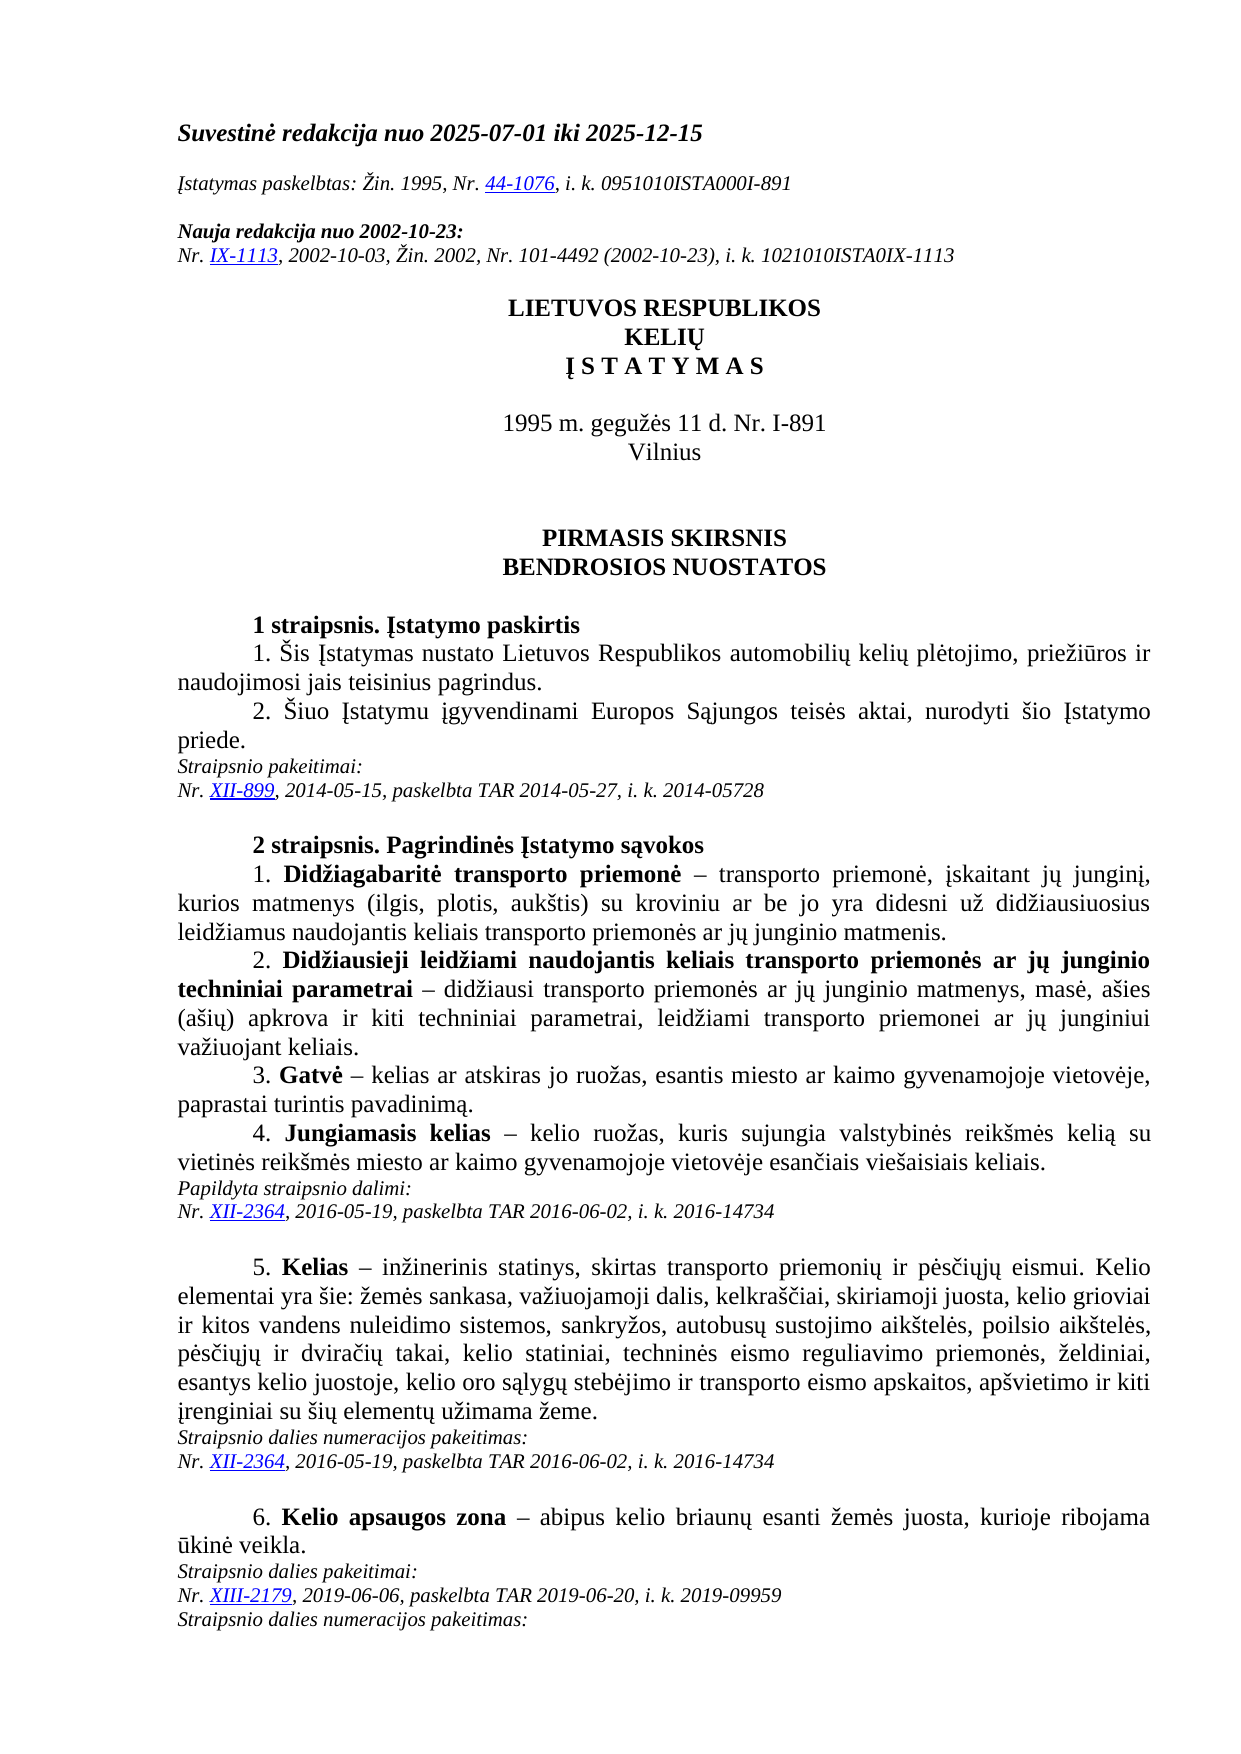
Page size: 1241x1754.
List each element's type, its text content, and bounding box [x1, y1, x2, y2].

text 6. Kelio apsaugos zona – abipus kelio briaunų esanti žemės juosta, kurioje ribojama ūkinė veikla. [177, 1502, 1152, 1559]
text Nr. XII-2364, 2016-05-19, paskelbta TAR 2016-06-02, i. k. 2016-14734 [177, 1449, 1152, 1473]
text 1. Šis Įstatymas nustato Lietuvos Respublikos automobilių kelių plėtojimo, priežiūros ir naudojimosi jais teisinius pagrindus. [177, 638, 1152, 696]
text Straipsnio dalies pakeitimai: [177, 1559, 1152, 1583]
text LIETUVOS RESPUBLIKOS KELIŲ Į S T A T Y M A S [177, 293, 1152, 380]
text Vilnius [177, 437, 1152, 466]
text 2. Šiuo Įstatymu įgyvendinami Europos Sąjungos teisės aktai, nurodyti šio Įstatymo priede. [177, 696, 1152, 753]
text Nr. IX-1113, 2002-10-03, Žin. 2002, Nr. 101-4492 (2002-10-23), i. k. 1021010ISTA0IX-1113 [177, 243, 1152, 267]
text Įstatymas paskelbtas: Žin. 1995, Nr. 44-1076, i. k. 0951010ISTA000I-891 [177, 171, 1152, 195]
text Straipsnio pakeitimai: [177, 753, 1152, 778]
text 3. Gatvė – kelias ar atskiras jo ruožas, esantis miesto ar kaimo gyvenamojoje vietovėje, paprastai turintis pavadinimą. [177, 1060, 1152, 1118]
text PIRMASIS SKIRSNIS [177, 523, 1152, 552]
text 4. Jungiamasis kelias – kelio ruožas, kuris sujungia valstybinės reikšmės kelią su vietinės reikšmės miesto ar kaimo gyvenamojoje vietovėje esančiais viešaisiais keliais. [177, 1118, 1152, 1175]
text Nr. XIII-2179, 2019-06-06, paskelbta TAR 2019-06-20, i. k. 2019-09959 [177, 1583, 1152, 1607]
text Nr. XII-2364, 2016-05-19, paskelbta TAR 2016-06-02, i. k. 2016-14734 [177, 1199, 1152, 1223]
text 2. Didžiausieji leidžiami naudojantis keliais transporto priemonės ar jų junginio techniniai parametrai – didžiausi transporto priemonės ar jų junginio matmenys, masė, ašies (ašių) apkrova ir kiti techniniai parametrai, leidžiami transporto priemonei ar jų junginiui važiuojant keliais. [177, 945, 1152, 1060]
text Straipsnio dalies numeracijos pakeitimas: [177, 1607, 1152, 1631]
text 2 straipsnis. Pagrindinės Įstatymo sąvokos [177, 830, 1152, 859]
text 1. Didžiagabaritė transporto priemonė – transporto priemonė, įskaitant jų junginį, kurios matmenys (ilgis, plotis, aukštis) su kroviniu ar be jo yra didesni už didžiausiuosius leidžiamus naudojantis keliais transporto priemonės ar jų junginio matmenis. [177, 859, 1152, 945]
text 1 straipsnis. Įstatymo paskirtis [177, 610, 1152, 638]
text Nr. XII-899, 2014-05-15, paskelbta TAR 2014-05-27, i. k. 2014-05728 [177, 778, 1152, 802]
text Nauja redakcija nuo 2002-10-23: [177, 219, 1152, 243]
text Straipsnio dalies numeracijos pakeitimas: [177, 1425, 1152, 1449]
text Suvestinė redakcija nuo 2025-07-01 iki 2025-12-15 [177, 118, 1152, 147]
text BENDROSIOS NUOSTATOS [177, 552, 1152, 581]
text Papildyta straipsnio dalimi: [177, 1175, 1152, 1199]
text 5. Kelias – inžinerinis statinys, skirtas transporto priemonių ir pėsčiųjų eismui. Kelio elementai yra šie: žemės sankasa, važiuojamoji dalis, kelkraščiai, skiriamoji juosta, kelio grioviai ir kitos vandens nuleidimo sistemos, sankryžos, autobusų sustojimo aikštelės, poilsio aikštelės, pėsčiųjų ir dviračių takai, kelio statiniai, techninės eismo reguliavimo priemonės, želdiniai, esantys kelio juostoje, kelio oro sąlygų stebėjimo ir transporto eismo apskaitos, apšvietimo ir kiti įrenginiai su šių elementų užimama žeme. [177, 1252, 1152, 1425]
text 1995 m. gegužės 11 d. Nr. I-891 [177, 408, 1152, 437]
